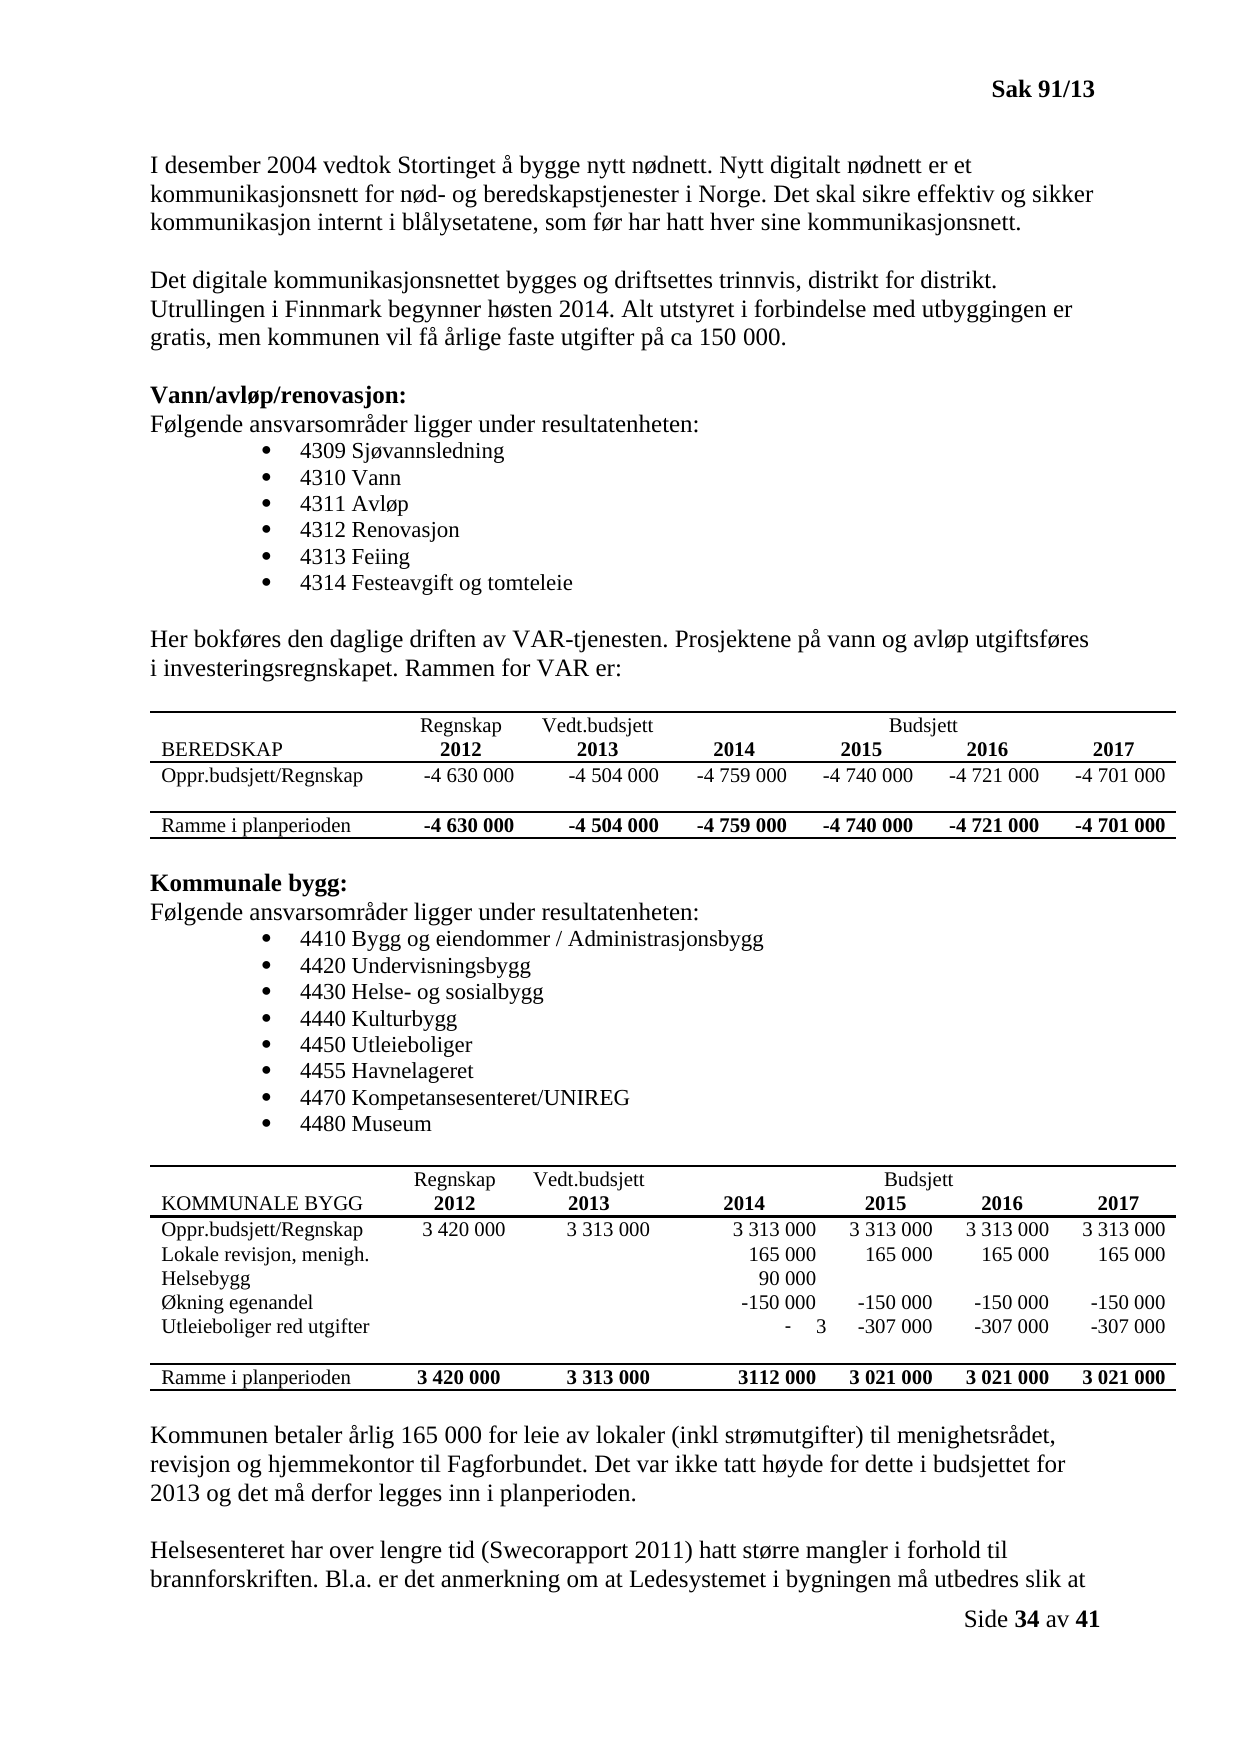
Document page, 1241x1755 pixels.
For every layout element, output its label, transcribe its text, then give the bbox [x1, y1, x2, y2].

list 4455 Havnelageret [262, 1057, 1100, 1084]
list 4470 Kompetansesenteret/UNIREG [262, 1084, 1100, 1110]
table_cell 2017 [1060, 1191, 1176, 1215]
table_cell -4 759 000 [670, 763, 798, 787]
table_cell [827, 1266, 943, 1289]
table_cell [396, 787, 525, 811]
list 4410 Bygg og eiendommer / Administrasjonsbygg [262, 926, 1100, 952]
table_cell 3 313 000 [827, 1218, 943, 1241]
table_cell -4 630 000 [396, 763, 525, 787]
table_cell [516, 1241, 661, 1266]
list 4450 Utleieboliger [262, 1031, 1100, 1057]
table_cell [516, 1290, 661, 1314]
table_cell -150 000 [1060, 1290, 1176, 1314]
table_cell Ramme i planperioden [150, 1365, 393, 1389]
text Følgende ansvarsområder ligger under resultatenheten: [150, 409, 1100, 437]
table_cell -307 000 [944, 1314, 1060, 1363]
table_cell Oppr.budsjett/Regnskap [150, 763, 396, 787]
list 4314 Festeavgift og tomteleie [262, 569, 1100, 596]
table_cell -4 701 000 [1050, 763, 1176, 787]
text Kommunen betaler årlig 165 000 for leie av lokaler (inkl strømutgifter) til menighetsrådet, revisjon og hjemmekontor til Fagforbundet. Det var ikke tatt høyde for dette i budsjettet for 2013 og det må derfor legges inn i planperioden. [150, 1420, 1100, 1506]
table_header Vedt.budsjett [525, 713, 670, 737]
table_cell 3 021 000 [1060, 1365, 1176, 1389]
table_cell [393, 1314, 516, 1363]
table_cell Helsebygg [150, 1266, 393, 1289]
table_cell 3 021 000 [944, 1365, 1060, 1389]
table_cell 2013 [525, 737, 670, 761]
table_header Regnskap [393, 1167, 516, 1191]
table_cell [516, 1266, 661, 1289]
table_cell BEREDSKAP [150, 737, 396, 761]
table_cell -150 000 [827, 1290, 943, 1314]
list 4313 Feiing [262, 543, 1100, 569]
table_cell 2016 [924, 737, 1050, 761]
table_cell [1060, 1266, 1176, 1289]
list 4420 Undervisningsbygg [262, 952, 1100, 978]
table_cell -4 721 000 [924, 763, 1050, 787]
table_cell 165 000 [1060, 1241, 1176, 1266]
table_cell 3112 000 [661, 1365, 827, 1389]
table_cell -4 721 000 [924, 813, 1050, 837]
table_cell -150 000 [661, 1290, 827, 1314]
table_cell 3 420 000 [393, 1365, 516, 1389]
table_header [150, 713, 396, 737]
table_cell -4 740 000 [798, 813, 924, 837]
text Her bokføres den daglige driften av VAR-tjenesten. Prosjektene på vann og avløp utgiftsføres i investeringsregnskapet. Rammen for VAR er: [150, 624, 1100, 682]
table_cell -150 000 [944, 1290, 1060, 1314]
list 4480 Museum [262, 1110, 1100, 1136]
table_cell Økning egenandel [150, 1290, 393, 1314]
table_cell 2016 [944, 1191, 1060, 1215]
table_cell 3 313 000 [661, 1218, 827, 1241]
table_cell [516, 1314, 661, 1363]
table_cell Lokale revisjon, menigh. [150, 1241, 393, 1266]
table_cell 90 000 [661, 1266, 827, 1289]
table_cell 165 000 [944, 1241, 1060, 1266]
table_cell 3 313 000 [1060, 1218, 1176, 1241]
table_cell 3 313 000 [516, 1218, 661, 1241]
table_header [150, 1167, 393, 1191]
table_header Budsjett [661, 1167, 1176, 1191]
table_cell [924, 787, 1050, 811]
table_header Budsjett [670, 713, 1176, 737]
text Helsesenteret har over lengre tid (Swecorapport 2011) hatt større mangler i forhold til brannforskriften. Bl.a. er det anmerkning om at Ledesystemet i bygningen må utbedres slik at [150, 1535, 1100, 1593]
table_cell 2012 [393, 1191, 516, 1215]
list 4310 Vann [262, 464, 1100, 490]
table_cell 2014 [661, 1191, 827, 1215]
table_cell 2014 [670, 737, 798, 761]
table_cell 3 420 000 [393, 1218, 516, 1241]
table_cell 3 021 000 [827, 1365, 943, 1389]
table_cell [1050, 787, 1176, 811]
table_cell [393, 1266, 516, 1289]
list 4440 Kulturbygg [262, 1004, 1100, 1031]
text Det digitale kommunikasjonsnettet bygges og driftsettes trinnvis, distrikt for distrikt. Utrullingen i Finnmark begynner høsten 2014. Alt utstyret i forbindelse med utbyggingen er gratis, men kommunen vil få årlige faste utgifter på ca 150 000. [150, 265, 1100, 351]
table_cell -4 504 000 [525, 763, 670, 787]
table_cell [525, 787, 670, 811]
text I desember 2004 vedtok Stortinget å bygge nytt nødnett. Nytt digitalt nødnett er et kommunikasjonsnett for nød- og beredskapstjenester i Norge. Det skal sikre effektiv og sikker kommunikasjon internt i blålysetatene, som før har hatt hver sine kommunikasjonsnett. [150, 150, 1100, 236]
list 4430 Helse- og sosialbygg [262, 978, 1100, 1004]
table_cell -4 759 000 [670, 813, 798, 837]
table_cell -4 630 000 [396, 813, 525, 837]
table_cell -307 000 [1060, 1314, 1176, 1363]
list 4311 Avløp [262, 490, 1100, 517]
table_cell 2013 [516, 1191, 661, 1215]
table_cell [670, 787, 798, 811]
table_cell -4 740 000 [798, 763, 924, 787]
table_cell [798, 787, 924, 811]
table_cell 165 000 [827, 1241, 943, 1266]
table_cell -4 701 000 [1050, 813, 1176, 837]
table_cell [393, 1241, 516, 1266]
text Vann/avløp/renovasjon: [150, 380, 1100, 409]
table_cell -307 000 [827, 1314, 943, 1363]
table_cell [944, 1266, 1060, 1289]
table_cell 2012 [396, 737, 525, 761]
table_cell 2015 [827, 1191, 943, 1215]
table_cell 2017 [1050, 737, 1176, 761]
table_header Vedt.budsjett [516, 1167, 661, 1191]
table_cell Utleieboliger red utgifter [150, 1314, 393, 1363]
table_cell [393, 1290, 516, 1314]
table_cell Ramme i planperioden [150, 813, 396, 837]
text Følgende ansvarsområder ligger under resultatenheten: [150, 897, 1100, 926]
table_cell Oppr.budsjett/Regnskap [150, 1218, 393, 1241]
text Kommunale bygg: [150, 868, 1100, 897]
table_cell 3 313 000 [516, 1365, 661, 1389]
table_header Regnskap [396, 713, 525, 737]
table_cell 165 000 [661, 1241, 827, 1266]
table_cell KOMMUNALE BYGG [150, 1191, 393, 1215]
table_cell 2015 [798, 737, 924, 761]
table_cell -4 504 000 [525, 813, 670, 837]
list 4309 Sjøvannsledning [262, 437, 1100, 464]
table_cell [150, 787, 396, 811]
table_cell 307 000 [661, 1314, 827, 1363]
list 4312 Renovasjon [262, 517, 1100, 543]
table_cell 3 313 000 [944, 1218, 1060, 1241]
